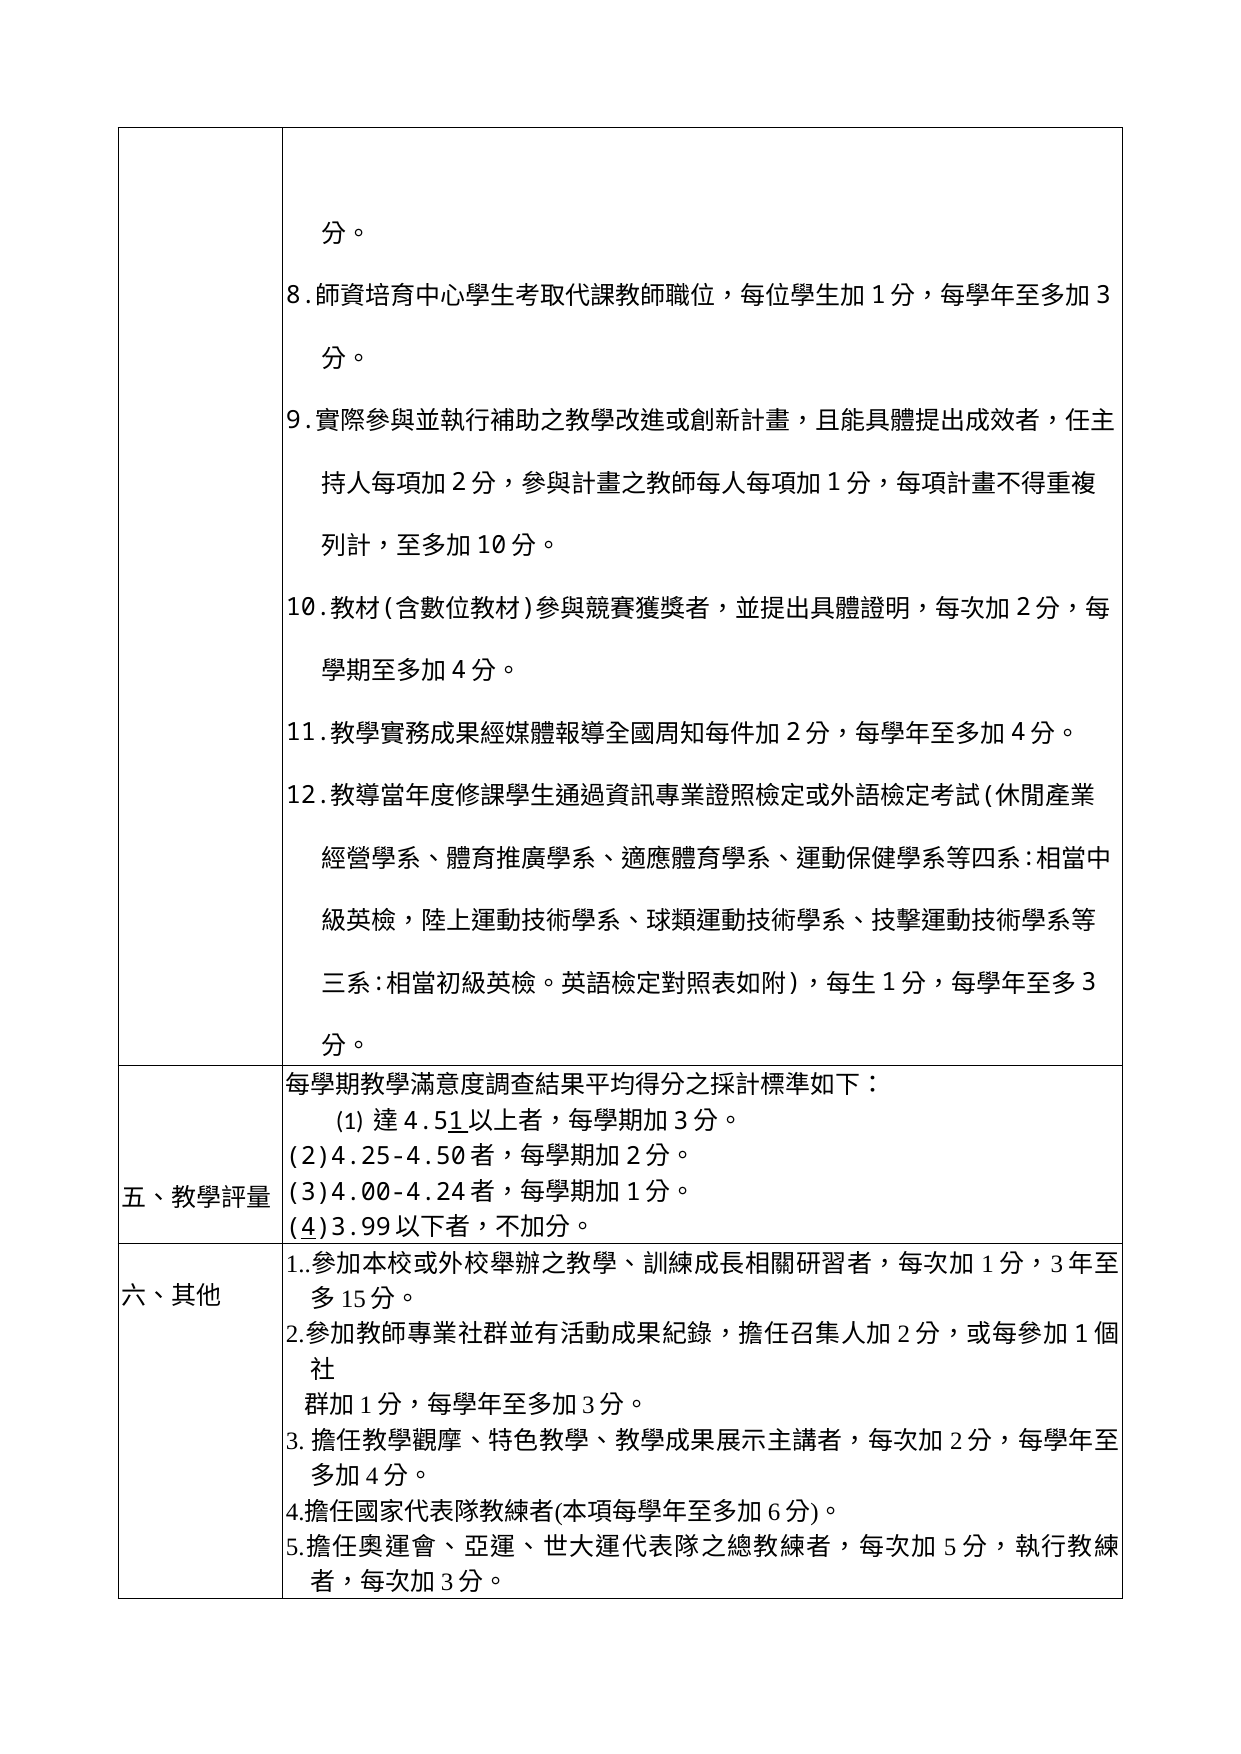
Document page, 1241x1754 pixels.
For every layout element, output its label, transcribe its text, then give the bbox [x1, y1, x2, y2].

table_cell 1..參加本校或外校舉辦之教學、訓練成長相關研習者，每次加1分，3年至多15分。 2.參加教師專業社群並有活動成果紀錄，擔任召集人加2分，或每參加1個社 群加1分，每學年至多加3分。 3. 擔任教學觀摩、特色教學、教學成果展示主講者，每次加2分，每學年至多加4分。 4.擔任國家代表隊教練者(本項每學年至多加6分)。 5.擔任奧運會、亞運、世大運代表隊之總教練者，每次加5分，執行教練者，每次加3分。 [283, 1244, 1122, 1598]
table_cell 六、其他 [119, 1244, 282, 1598]
table_cell 分。 8.師資培育中心學生考取代課教師職位，每位學生加1分，每學年至多加3分。 9.實際參與並執行補助之教學改進或創新計畫，且能具體提出成效者，任主持人每項加2分，參與計畫之教師每人每項加1分，每項計畫不得重複列計，至多加10分。 10.教材(含數位教材)參與競賽獲獎者，並提出具體證明，每次加2分，每學期至多加4分。 11.教學實務成果經媒體報導全國周知每件加2分，每學年至多加4分。 12.教導當年度修課學生通過資訊專業證照檢定或外語檢定考試(休閒產業經營學系、體育推廣學系、適應體育學系、運動保健學系等四系:相當中級英檢，陸上運動技術學系、球類運動技術學系、技擊運動技術學系等三系:相當初級英檢。英語檢定對照表如附)，每生1分，每學年至多3分。 [283, 128, 1122, 1064]
table_cell 五、教學評量 [119, 1066, 282, 1243]
table_cell 每學期教學滿意度調查結果平均得分之採計標準如下： 達4.51以上者，每學期加3分。 (2)4.25-4.50者，每學期加2分。 (3)4.00-4.24者，每學期加1分。 (4)3.99以下者，不加分。 [283, 1066, 1122, 1243]
table_cell [119, 128, 282, 1064]
